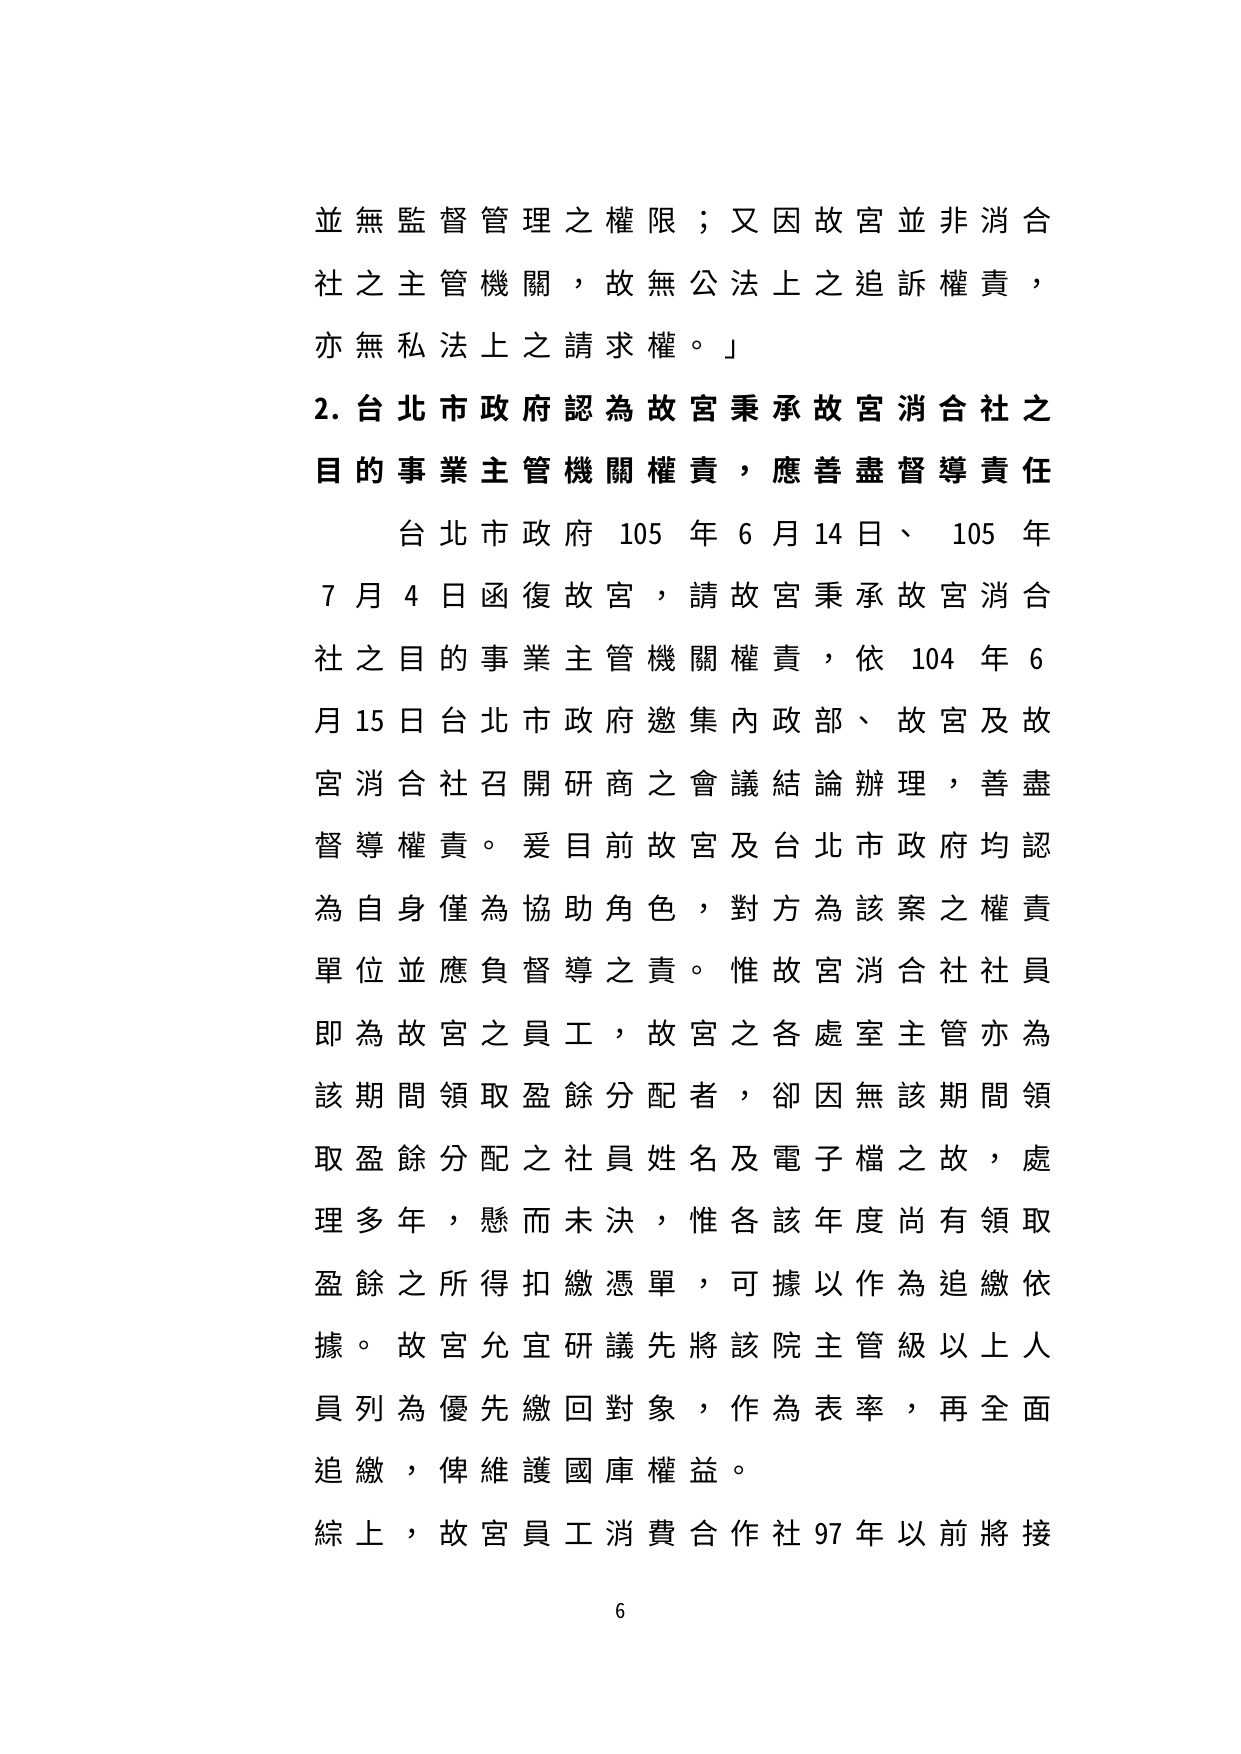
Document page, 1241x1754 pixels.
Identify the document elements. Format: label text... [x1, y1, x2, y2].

text 綜上，故宮員工消費合作社97年以前將接受故宮委託代辦業務之盈餘分配予社員，悖離合作社法規定，經監察院糾正其誤用法令在案，且依內政部及台北市政府社會局104年6月15日會議結論意見，認應收回盈餘，可採幾年分攤繳還，本院亦多次作成決議要求故宮消合社依法收回已分配盈餘。故宮消合社於104年8月4日結束經營後，迄今尚未繳回已分配盈餘，亦未提出具體處理方案，故宮宜秉承目的事業主管機關之權責，持續積極督導辦理追繳，並研議將該院主管級以上人員列為優先繳回對象，作為表率，再全面追繳，俾維護國庫權益。 [242, 1490, 1058, 1552]
text 2.台北市政府認為故宮秉承故宮消合社之目的事業主管機關權責，應善盡督導責任 [271, 365, 1058, 490]
text 台北市政府105年6月14日、105年7月4日函復故宮，請故宮秉承故宮消合社之目的事業主管機關權責，依104年6月15日台北市政府邀集內政部、故宮及故宮消合社召開研商之會議結論辦理，善盡督導權責。爰目前故宮及台北市政府均認為自身僅為協助角色，對方為該案之權責單位並應負督導之責。惟故宮消合社社員即為故宮之員工，故宮之各處室主管亦為該期間領取盈餘分配者，卻因無該期間領取盈餘分配之社員姓名及電子檔之故，處理多年，懸而未決，惟各該年度尚有領取盈餘之所得扣繳憑單，可據以作為追繳依據。故宮允宜研議先將該院主管級以上人員列為優先繳回對象，作為表率，再全面追繳，俾維護國庫權益。 [301, 490, 1058, 1490]
text 並無監督管理之權限；又因故宮並非消合社之主管機關，故無公法上之追訴權責，亦無私法上之請求權。」 [301, 177, 1058, 365]
